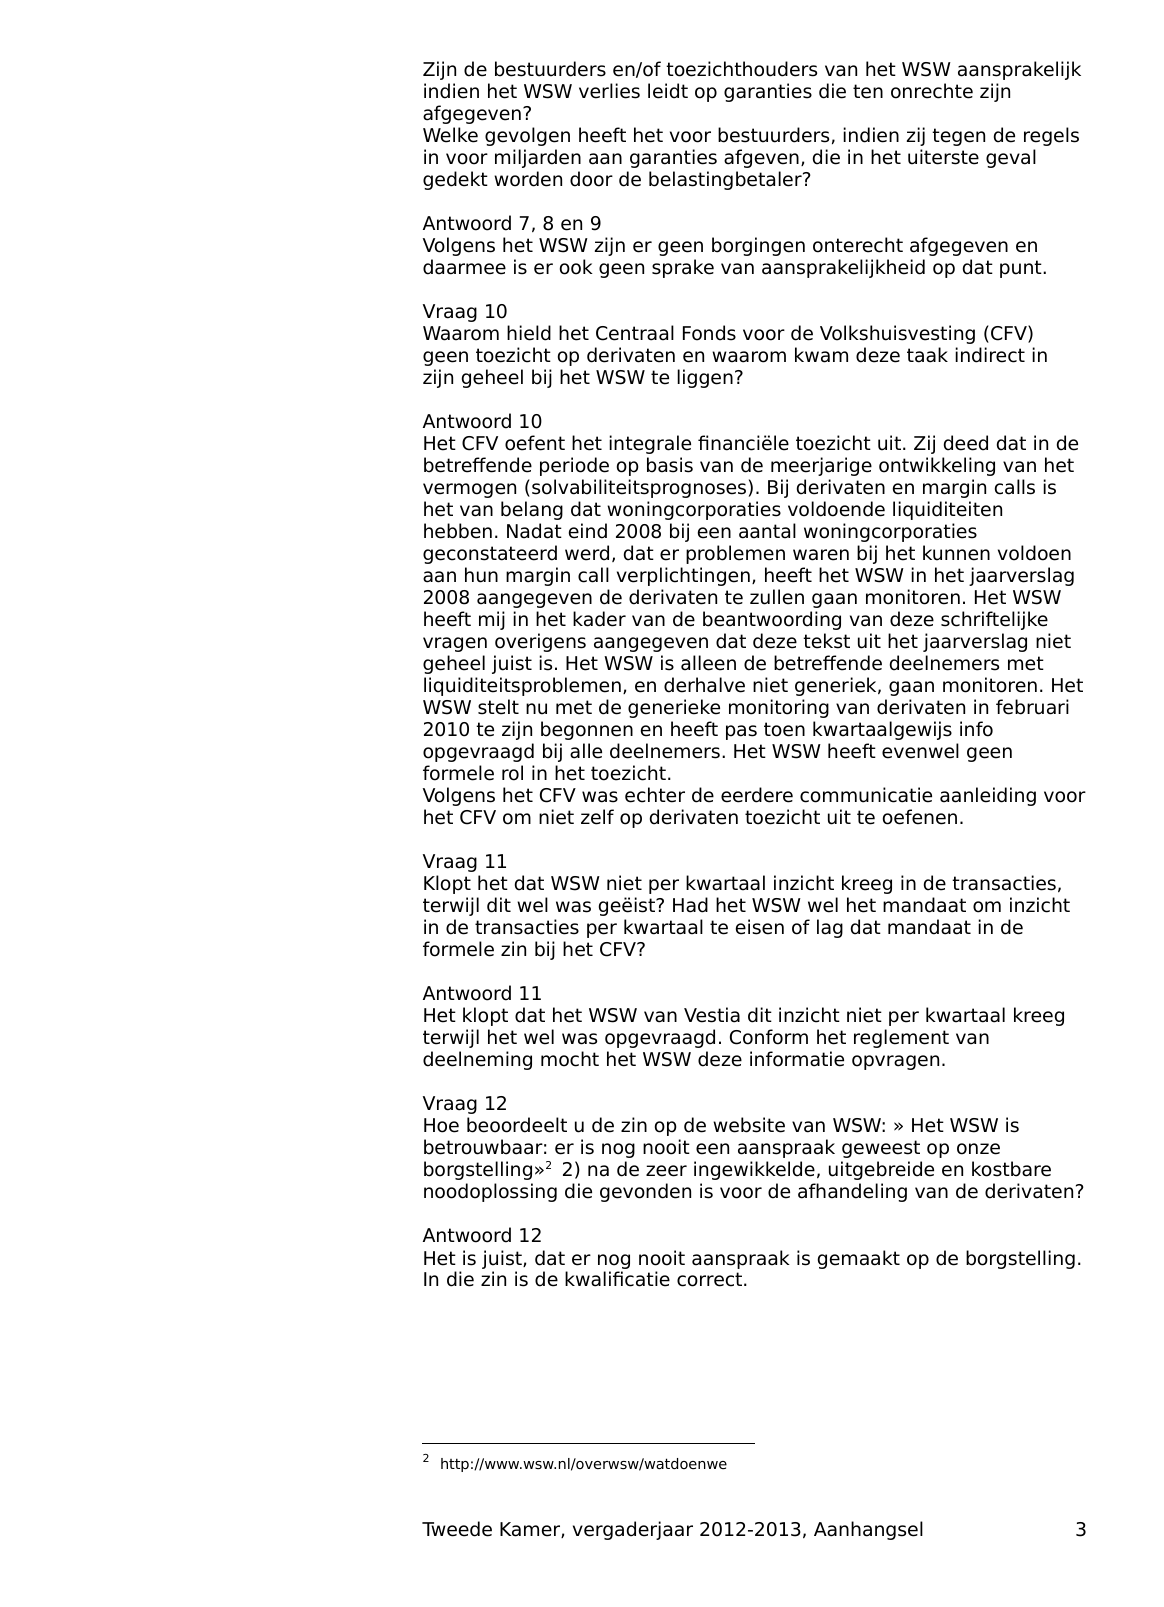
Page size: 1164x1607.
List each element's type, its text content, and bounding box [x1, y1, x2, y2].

text Vraag 12 [422, 1093, 1087, 1115]
text Waarom hield het Centraal Fonds voor de Volkshuisvesting (CFV) geen toezicht op derivaten en waarom kwam deze taak indirect in zijn geheel bij het WSW te liggen? [422, 323, 1087, 389]
text Antwoord 10 [422, 411, 1087, 433]
text Het is juist, dat er nog nooit aanspraak is gemaakt op de borgstelling. In die zin is de kwalificatie correct. [422, 1247, 1087, 1291]
text Het CFV oefent het integrale financiële toezicht uit. Zij deed dat in de betreffende periode op basis van de meerjarige ontwikkeling van het vermogen (solvabiliteitsprognoses). Bij derivaten en margin calls is het van belang dat woningcorporaties voldoende liquiditeiten hebben. Nadat eind 2008 bij een aantal woningcorporaties geconstateerd werd, dat er problemen waren bij het kunnen voldoen aan hun margin call verplichtingen, heeft het WSW in het jaarverslag 2008 aangegeven de derivaten te zullen gaan monitoren. Het WSW heeft mij in het kader van de beantwoording van deze schriftelijke vragen overigens aangegeven dat deze tekst uit het jaarverslag niet geheel juist is. Het WSW is alleen de betreffende deelnemers met liquiditeitsproblemen, en derhalve niet generiek, gaan monitoren. Het WSW stelt nu met de generieke monitoring van derivaten in februari 2010 te zijn begonnen en heeft pas toen kwartaalgewijs info opgevraagd bij alle deelnemers. Het WSW heeft evenwel geen formele rol in het toezicht. [422, 433, 1087, 785]
text Antwoord 11 [422, 983, 1087, 1005]
text Hoe beoordeelt u de zin op de website van WSW: » Het WSW is betrouwbaar: er is nog nooit een aanspraak geweest op onze borgstelling» 2) na de zeer ingewikkelde, uitgebreide en kostbare noodoplossing die gevonden is voor de afhandeling van de derivaten? [422, 1115, 1087, 1203]
text Antwoord 7, 8 en 9 [422, 213, 1087, 235]
text Vraag 11 [422, 851, 1087, 873]
text Volgens het WSW zijn er geen borgingen onterecht afgegeven en daarmee is er ook geen sprake van aansprakelijkheid op dat punt. [422, 235, 1087, 279]
text Zijn de bestuurders en/of toezichthouders van het WSW aansprakelijk indien het WSW verlies leidt op garanties die ten onrechte zijn afgegeven? [422, 59, 1087, 125]
text http://www.wsw.nl/overwsw/watdoenwe [422, 1452, 1087, 1474]
text Vraag 10 [422, 301, 1087, 323]
text Het klopt dat het WSW van Vestia dit inzicht niet per kwartaal kreeg terwijl het wel was opgevraagd. Conform het reglement van deelneming mocht het WSW deze informatie opvragen. [422, 1005, 1087, 1071]
text Welke gevolgen heeft het voor bestuurders, indien zij tegen de regels in voor miljarden aan garanties afgeven, die in het uiterste geval gedekt worden door de belastingbetaler? [422, 125, 1087, 191]
text Klopt het dat WSW niet per kwartaal inzicht kreeg in de transacties, terwijl dit wel was geëist? Had het WSW wel het mandaat om inzicht in de transacties per kwartaal te eisen of lag dat mandaat in de formele zin bij het CFV? [422, 873, 1087, 961]
text Volgens het CFV was echter de eerdere communicatie aanleiding voor het CFV om niet zelf op derivaten toezicht uit te oefenen. [422, 785, 1087, 829]
text Antwoord 12 [422, 1225, 1087, 1247]
